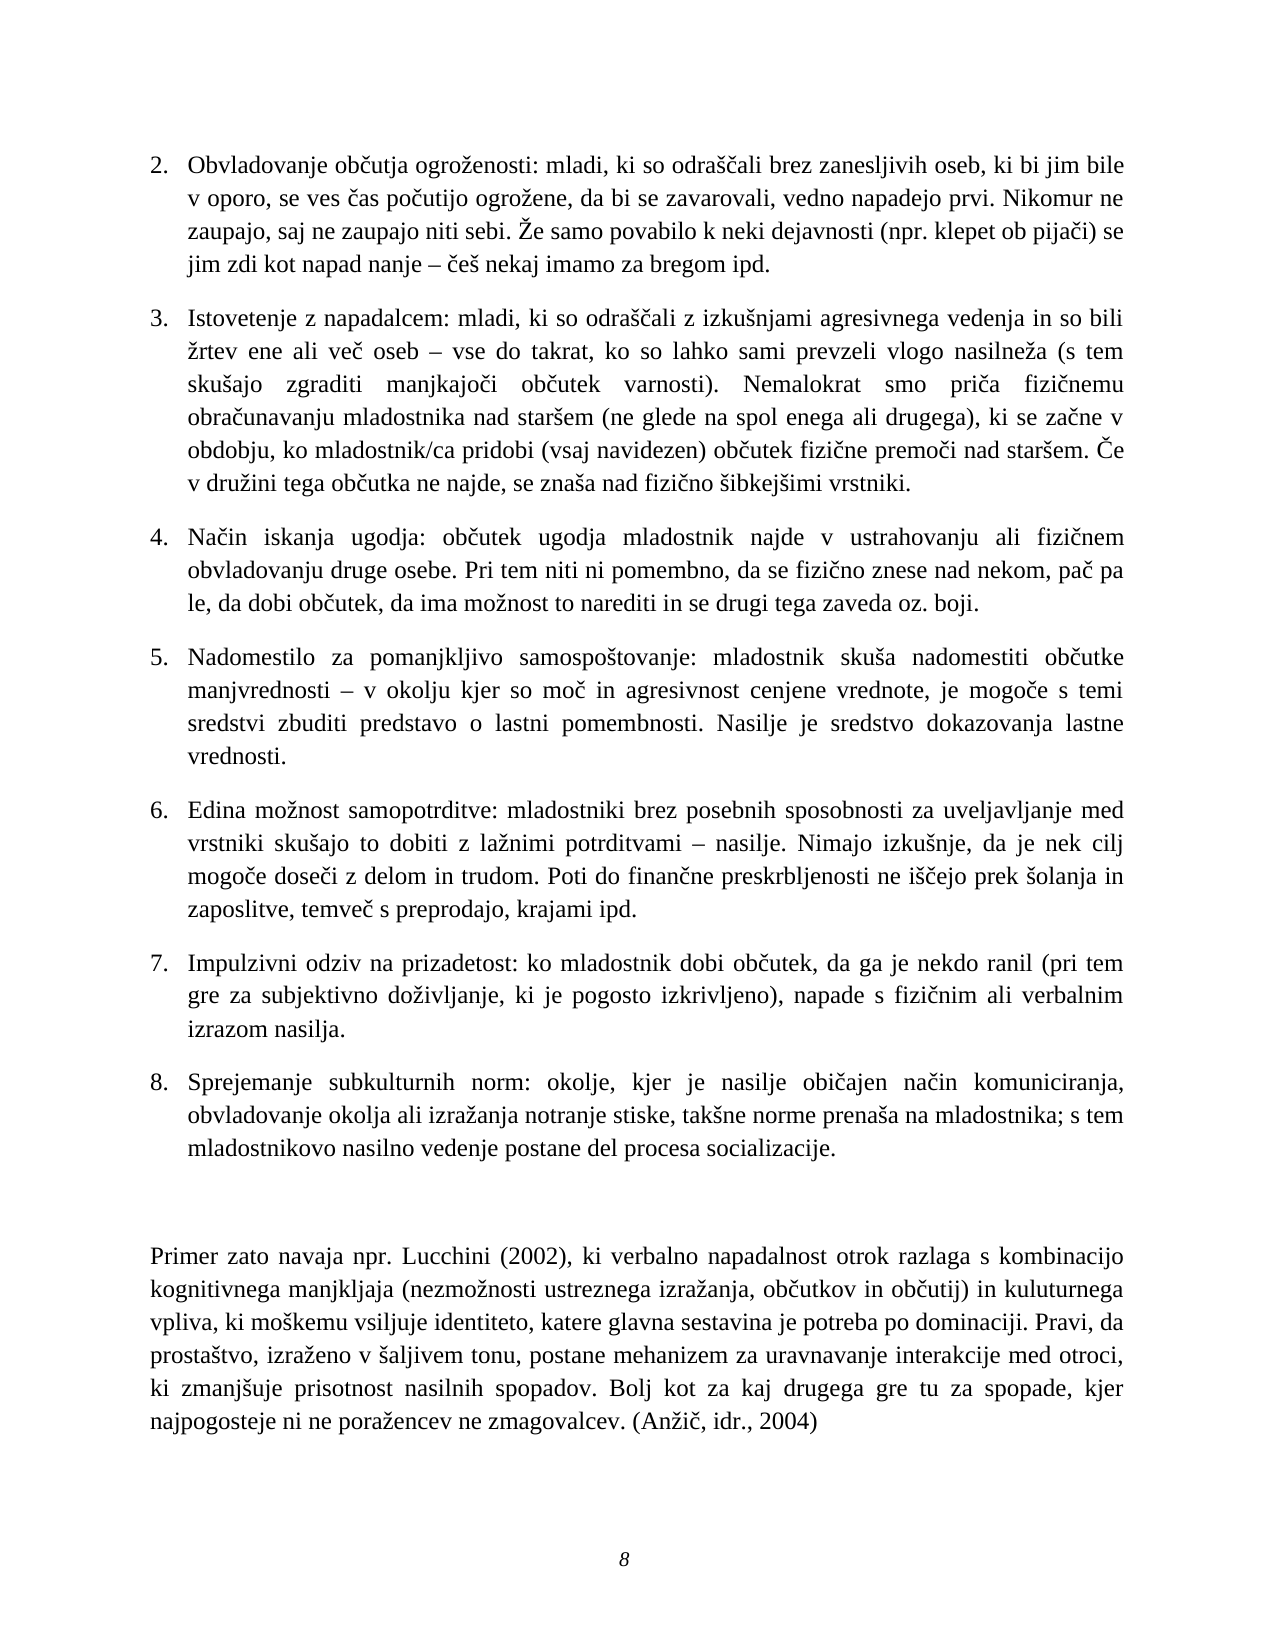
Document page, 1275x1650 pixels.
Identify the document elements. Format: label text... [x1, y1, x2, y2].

list Obvladovanje občutja ogroženosti: mladi, ki so odraščali brez zanesljivih oseb, ki bi jim bile v oporo, se ves čas počutijo ogrožene, da bi se zavarovali, vedno napadejo prvi. Nikomur ne zaupajo, saj ne zaupajo niti sebi. Že samo povabilo k neki dejavnosti (npr. klepet ob pijači) se jim zdi kot napad nanje – češ nekaj imamo za bregom ipd. [150, 150, 1125, 278]
list Edina možnost samopotrditve: mladostniki brez posebnih sposobnosti za uveljavljanje med vrstniki skušajo to dobiti z lažnimi potrditvami – nasilje. Nimajo izkušnje, da je nek cilj mogoče doseči z delom in trudom. Poti do finančne preskrbljenosti ne iščejo prek šolanja in zaposlitve, temveč s preprodajo, krajami ipd. [150, 795, 1125, 922]
list Istovetenje z napadalcem: mladi, ki so odraščali z izkušnjami agresivnega vedenja in so bili žrtev ene ali več oseb – vse do takrat, ko so lahko sami prevzeli vlogo nasilneža (s tem skušajo zgraditi manjkajoči občutek varnosti). Nemalokrat smo priča fizičnemu obračunavanju mladostnika nad staršem (ne glede na spol enega ali drugega), ki se začne v obdobju, ko mladostnik/ca pridobi (vsaj navidezen) občutek fizične premoči nad staršem. Če v družini tega občutka ne najde, se znaša nad fizično šibkejšimi vrstniki. [150, 303, 1125, 497]
list Impulzivni odziv na prizadetost: ko mladostnik dobi občutek, da ga je nekdo ranil (pri tem gre za subjektivno doživljanje, ki je pogosto izkrivljeno), napade s fizičnim ali verbalnim izrazom nasilja. [150, 948, 1125, 1042]
list Način iskanja ugodja: občutek ugodja mladostnik najde v ustrahovanju ali fizičnem obvladovanju druge osebe. Pri tem niti ni pomembno, da se fizično znese nad nekom, pač pa le, da dobi občutek, da ima možnost to narediti in se drugi tega zaveda oz. boji. [150, 522, 1125, 617]
list Primer zato navaja npr. Lucchini (2002), ki verbalno napadalnost otrok razlaga s kombinacijo kognitivnega manjkljaja (nezmožnosti ustreznega izražanja, občutkov in občutij) in kuluturnega vpliva, ki moškemu vsiljuje identiteto, katere glavna sestavina je potreba po dominaciji. Pravi, da prostaštvo, izraženo v šaljivem tonu, postane mehanizem za uravnavanje interakcije med otroci, ki zmanjšuje prisotnost nasilnih spopadov. Bolj kot za kaj drugega gre tu za spopade, kjer najpogosteje ni ne poražencev ne zmagovalcev. (Anžič, idr., 2004) [150, 1241, 1125, 1435]
list Sprejemanje subkulturnih norm: okolje, kjer je nasilje običajen način komuniciranja, obvladovanje okolja ali izražanja notranje stiske, takšne norme prenaša na mladostnika; s tem mladostnikovo nasilno vedenje postane del procesa socializacije. [150, 1067, 1125, 1162]
list Nadomestilo za pomanjkljivo samospoštovanje: mladostnik skuša nadomestiti občutke manjvrednosti – v okolju kjer so moč in agresivnost cenjene vrednote, je mogoče s temi sredstvi zbuditi predstavo o lastni pomembnosti. Nasilje je sredstvo dokazovanja lastne vrednosti. [150, 642, 1125, 769]
